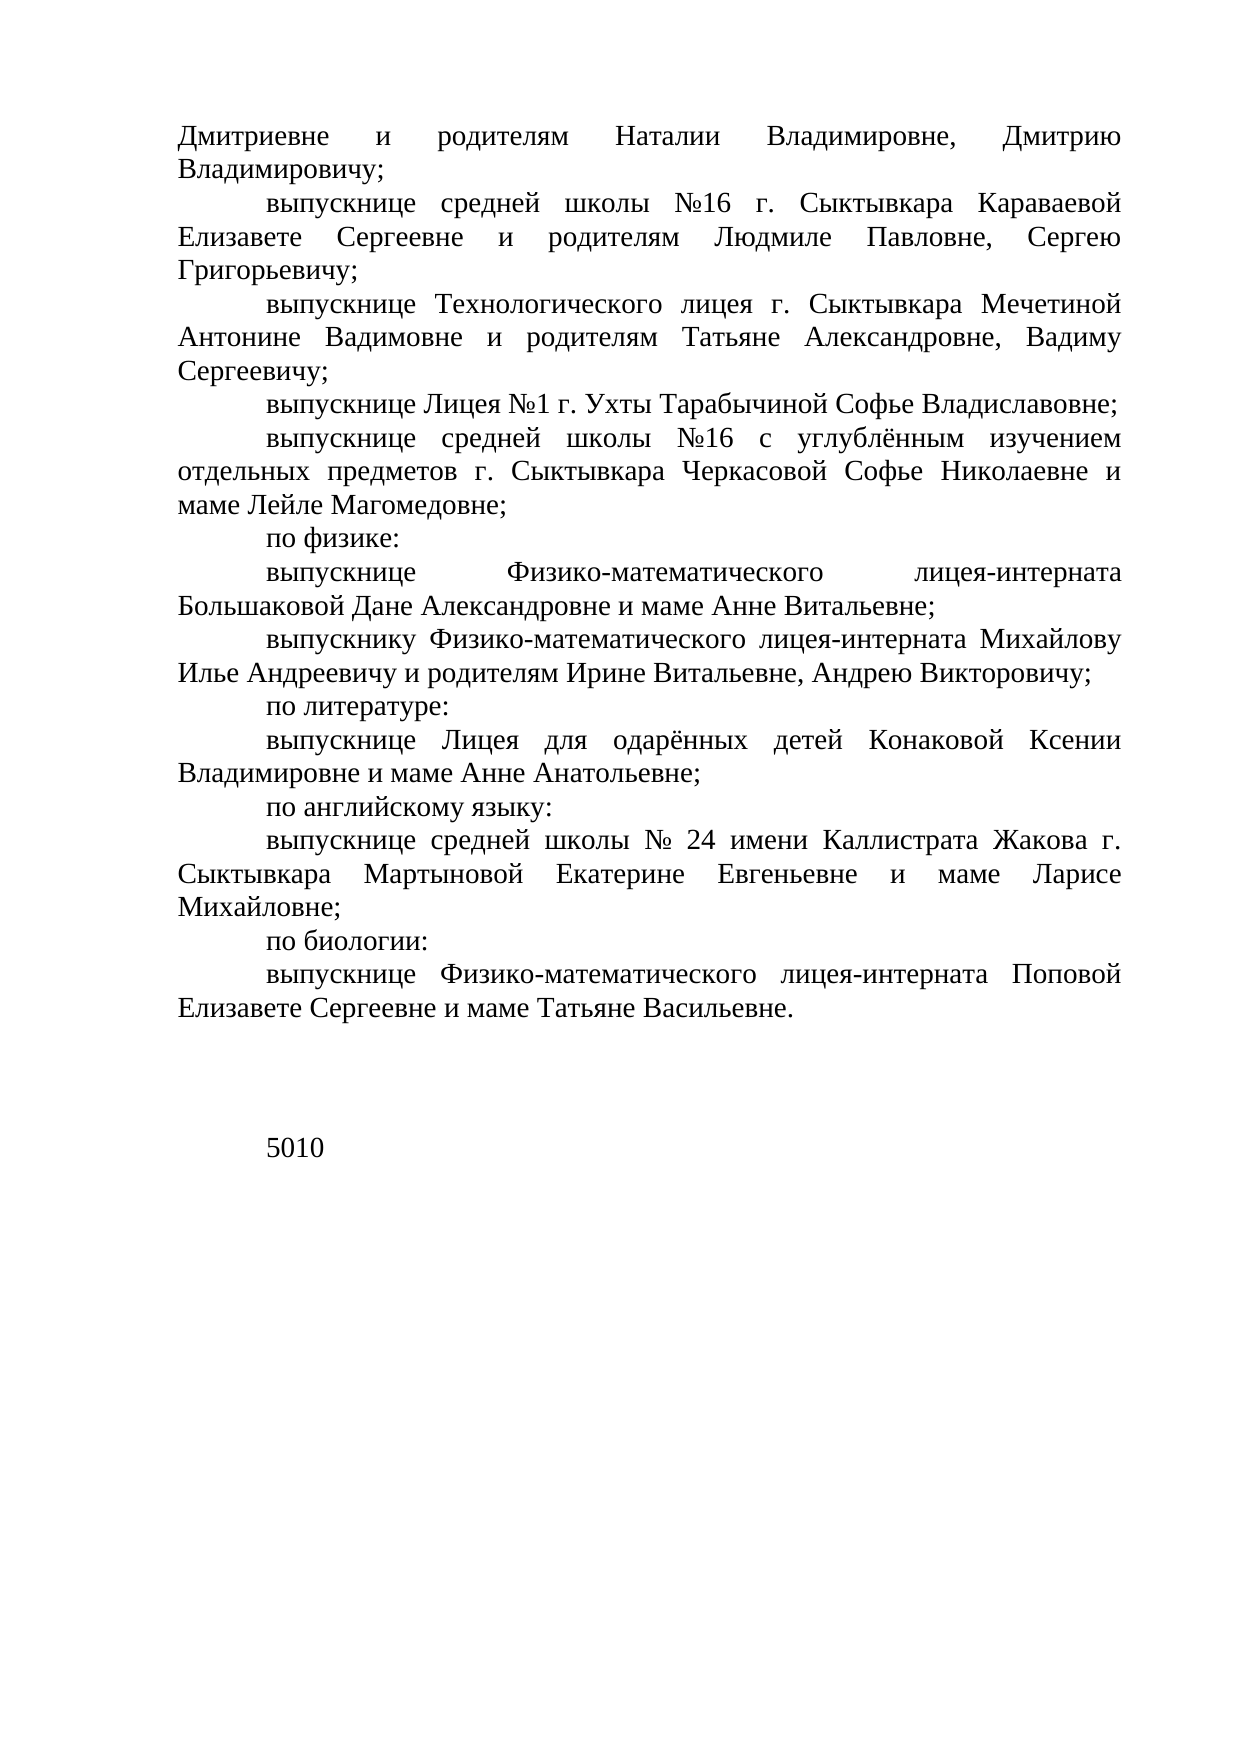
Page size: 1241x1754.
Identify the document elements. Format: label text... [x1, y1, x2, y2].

text по английскому языку: [177, 789, 1122, 822]
text по биологии: [177, 923, 1122, 957]
text выпускнице средней школы №16 г. Сыктывкара Караваевой Елизавете Сергеевне и родителям Людмиле Павловне, Сергею Григорьевичу; [177, 185, 1122, 286]
text выпускнице Лицея №1 г. Ухты Тарабычиной Софье Владиславовне; [177, 386, 1122, 420]
text по литературе: [177, 688, 1122, 722]
text выпускнику Физико-математического лицея-интерната Михайлову Илье Андреевичу и родителям Ирине Витальевне, Андрею Викторовичу; [177, 621, 1122, 688]
text 5010 [177, 1130, 1122, 1164]
text выпускнице средней школы № 24 имени Каллистрата Жакова г. Сыктывкара Мартыновой Екатерине Евгеньевне и маме Ларисе Михайловне; [177, 822, 1122, 923]
text по физике: [177, 521, 1122, 554]
text выпускнице Физико-математического лицея-интерната Большаковой Дане Александровне и маме Анне Витальевне; [177, 554, 1122, 621]
text выпускнице средней школы №16 с углублённым изучением отдельных предметов г. Сыктывкара Черкасовой Софье Николаевне и маме Лейле Магомедовне; [177, 420, 1122, 521]
text выпускнице Физико-математического лицея-интерната Поповой Елизавете Сергеевне и маме Татьяне Васильевне. [177, 957, 1122, 1024]
text выпускнице Технологического лицея г. Сыктывкара Мечетиной Антонине Вадимовне и родителям Татьяне Александровне, Вадиму Сергеевичу; [177, 286, 1122, 386]
text Дмитриевне и родителям Наталии Владимировне, Дмитрию Владимировичу; [177, 118, 1122, 185]
text выпускнице Лицея для одарённых детей Конаковой Ксении Владимировне и маме Анне Анатольевне; [177, 722, 1122, 789]
